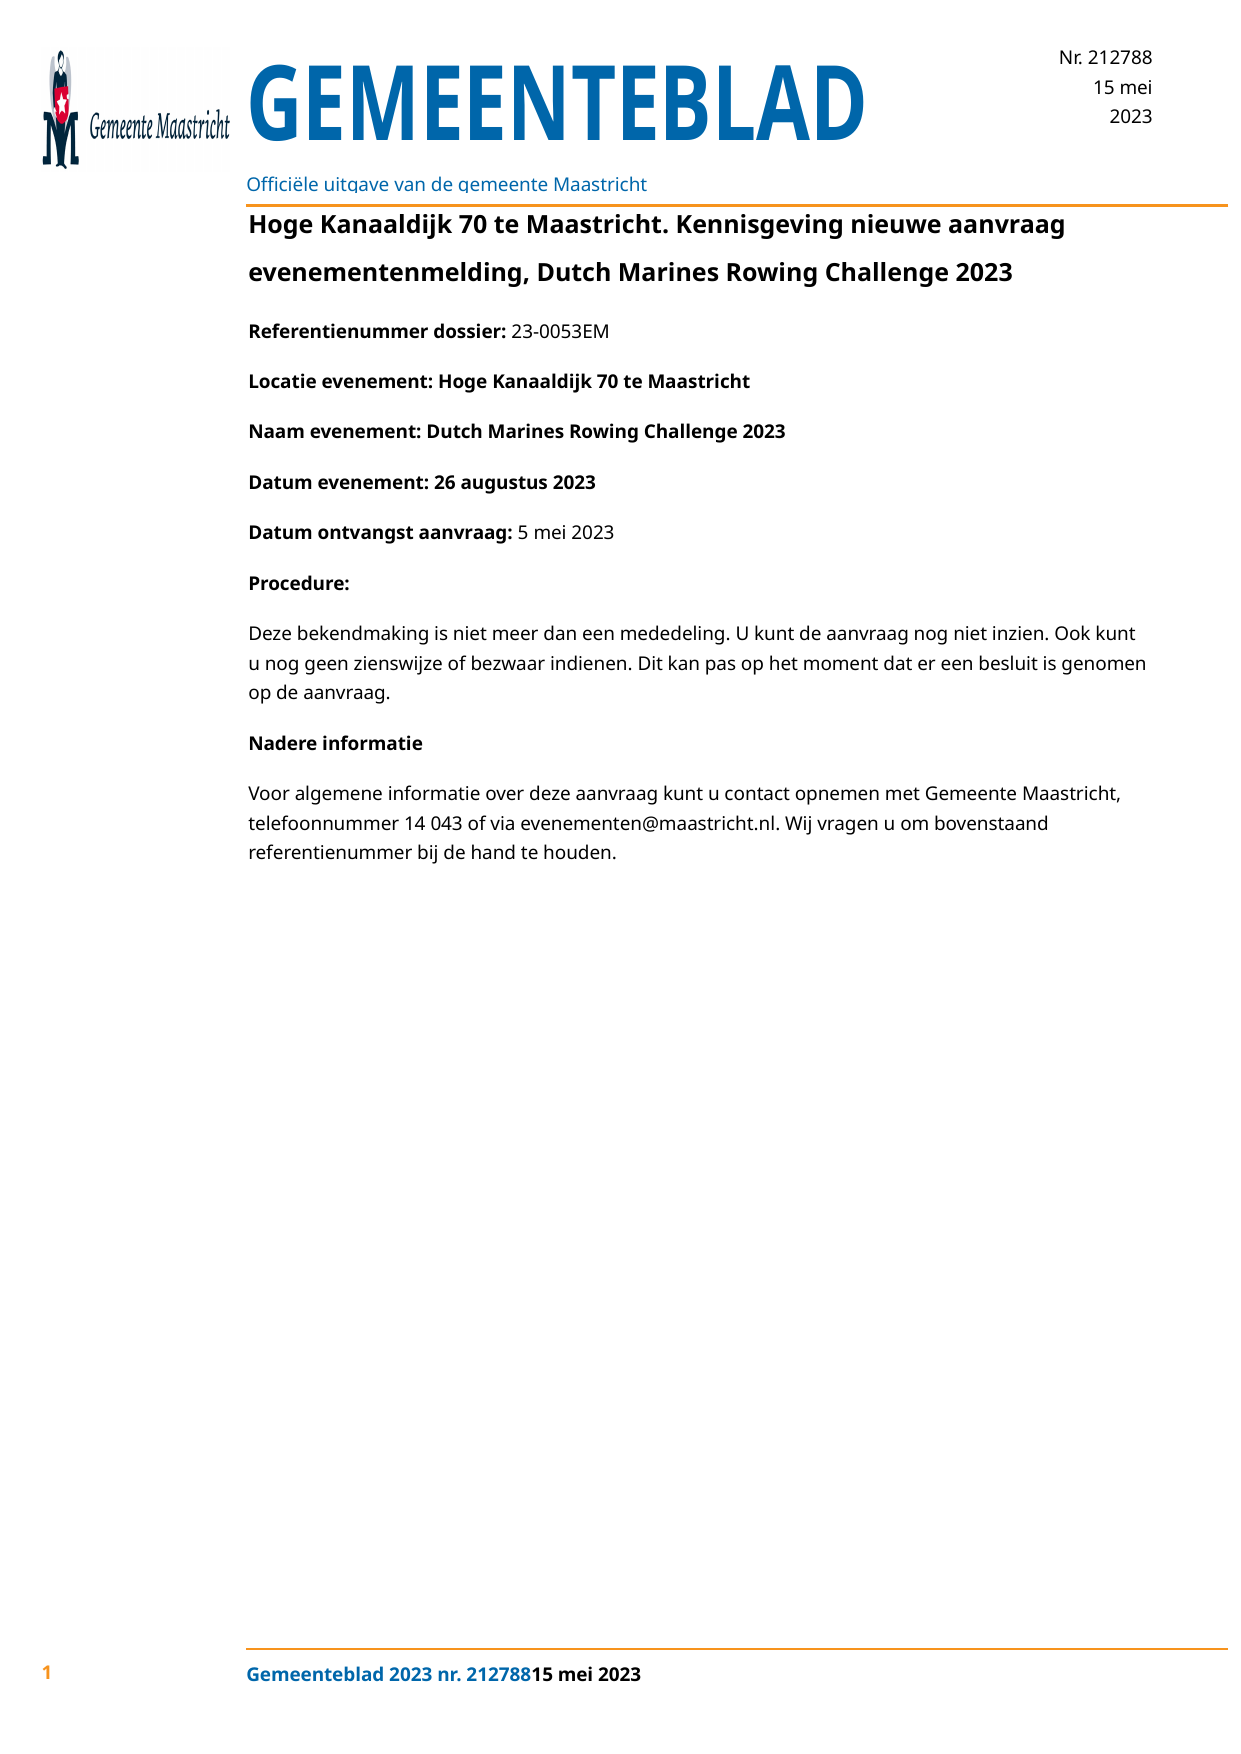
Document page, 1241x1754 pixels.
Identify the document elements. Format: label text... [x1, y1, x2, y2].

text Referentienummer dossier: 23-0053EM [248, 318, 1152, 344]
text Datum evenement: 26 augustus 2023 [248, 469, 1152, 495]
text Datum ontvangst aanvraag: 5 mei 2023 [248, 519, 1152, 545]
text Procedure: [248, 570, 1152, 596]
text Hoge Kanaaldijk 70 te Maastricht. Kennisgeving nieuwe aanvraag evenementenmelding, Dutch Marines Rowing Challenge 2023 [248, 207, 1152, 288]
text Naam evenement: Dutch Marines Rowing Challenge 2023 [248, 419, 1152, 444]
picture [41, 47, 231, 172]
text Deze bekendmaking is niet meer dan een mededeling. U kunt de aanvraag nog niet inzien. Ook kunt u nog geen zienswijze of bezwaar indienen. Dit kan pas op het moment dat er een besluit is genomen op de aanvraag. [248, 620, 1152, 705]
text Nadere informatie [248, 730, 1152, 756]
text Voor algemene informatie over deze aanvraag kunt u contact opnemen met Gemeente Maastricht, telefoonnummer 14 043 of via evenementen@maastricht.nl. Wij vragen u om bovenstaand referentienummer bij de hand te houden. [248, 780, 1152, 865]
text Locatie evenement: Hoge Kanaaldijk 70 te Maastricht [248, 368, 1152, 394]
